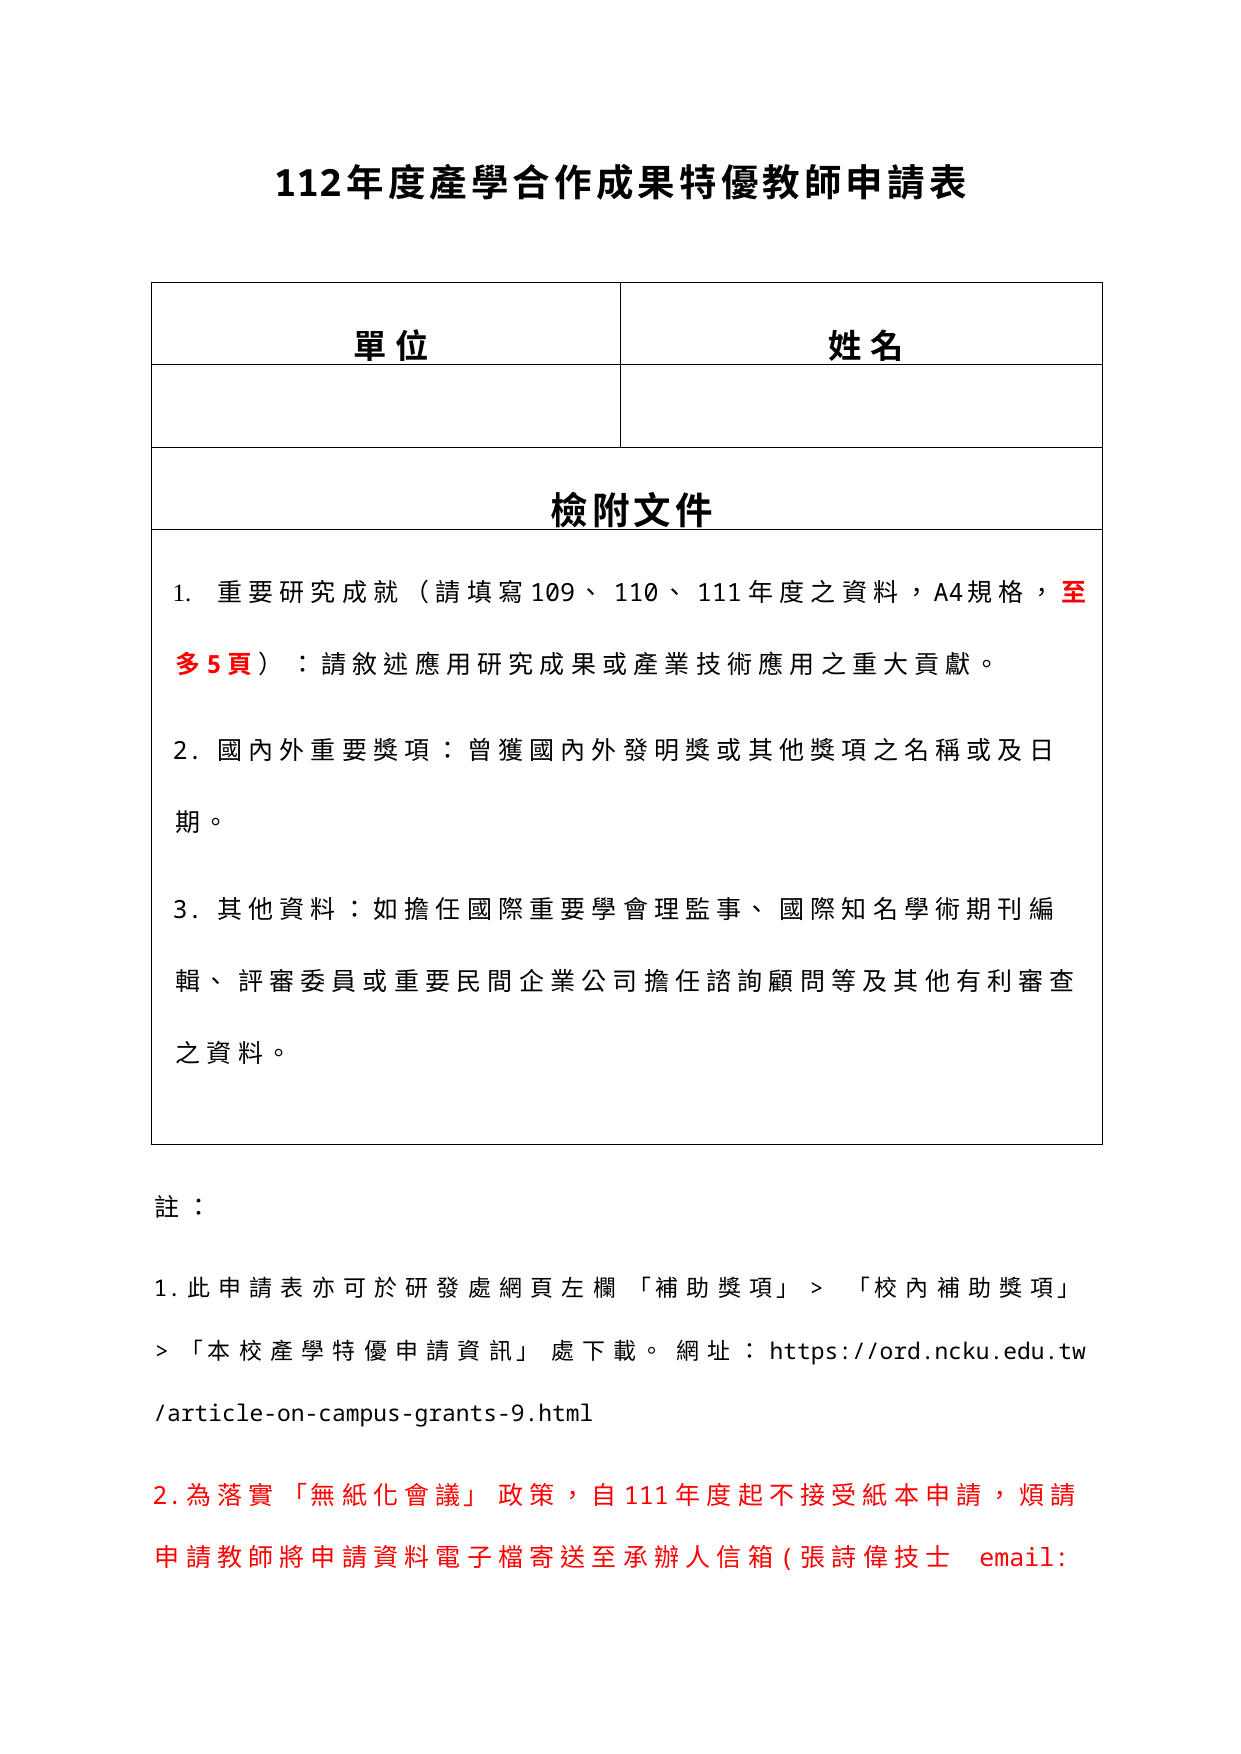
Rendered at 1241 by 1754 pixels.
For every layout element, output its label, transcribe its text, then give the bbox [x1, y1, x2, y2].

table_cell [152, 365, 620, 447]
text 2.為落實「無紙化會議」政策，自111年度起不接受紙本申請，煩請申請教師將申請資料電子檔寄送至承辦人信箱(張詩偉技士 email: [151, 1452, 1089, 1577]
text 1.此申請表亦可於研發處網頁左欄「補助獎項」> 「校內補助獎項」 >「本校產學特優申請資訊」處下載。網址：https://ord.ncku.edu.tw/article-on-campus-grants-9.html [151, 1245, 1089, 1433]
table_cell 重要研究成就（請填寫109、110、111年度之資料，A4規格，至多5頁）：請敘述應用研究成果或產業技術應用之重大貢獻。 國內外重要獎項：曾獲國內外發明獎或其他獎項之名稱或及日期。 其他資料：如擔任國際重要學會理監事、國際知名學術期刊編輯、評審委員或重要民間企業公司擔任諮詢顧問等及其他有利審查之資料。 [152, 530, 1102, 1144]
text 112年度產學合作成果特優教師申請表 [151, 138, 1089, 201]
table_header 單位 [152, 283, 620, 364]
text 註： [151, 1164, 1089, 1227]
table_header 姓名 [621, 283, 1102, 364]
table_cell [621, 365, 1102, 447]
table_cell 檢附文件 [152, 448, 1102, 529]
